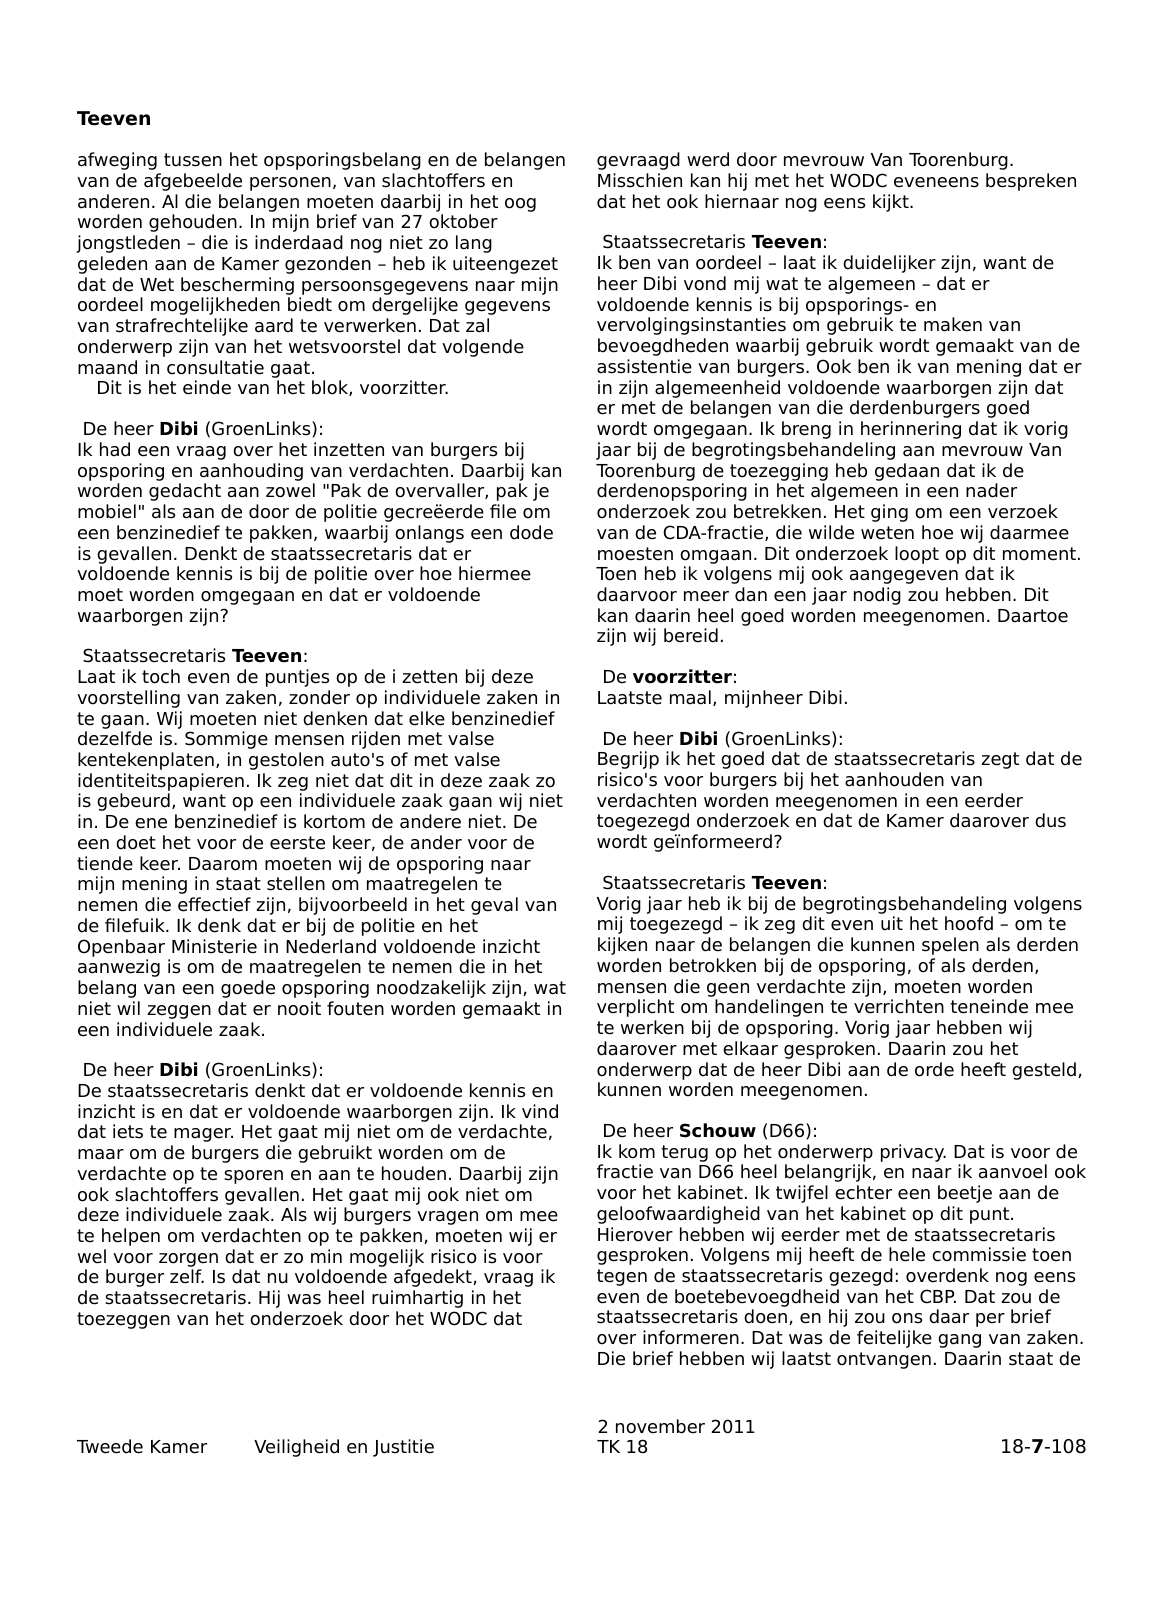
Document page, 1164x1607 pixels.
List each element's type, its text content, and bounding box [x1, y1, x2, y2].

text gevraagd werd door mevrouw Van Toorenburg. Misschien kan hij met het WODC eveneens bespreken dat het ook hiernaar nog eens kijkt. [596, 150, 1087, 212]
text Begrijp ik het goed dat de staatssecretaris zegt dat de risico's voor burgers bij het aanhouden van verdachten worden meegenomen in een eerder toegezegd onderzoek en dat de Kamer daarover dus wordt geïnformeerd? [596, 749, 1087, 853]
text Staatssecretaris Teeven: [596, 873, 1087, 893]
text Vorig jaar heb ik bij de begrotingsbehandeling volgens mij toegezegd – ik zeg dit even uit het hoofd – om te kijken naar de belangen die kunnen spelen als derden worden betrokken bij de opsporing, of als derden, mensen die geen verdachte zijn, moeten worden verplicht om handelingen te verrichten teneinde mee te werken bij de opsporing. Vorig jaar hebben wij daarover met elkaar gesproken. Daarin zou het onderwerp dat de heer Dibi aan de orde heeft gesteld, kunnen worden meegenomen. [596, 893, 1087, 1101]
text Ik had een vraag over het inzetten van burgers bij opsporing en aanhouding van verdachten. Daarbij kan worden gedacht aan zowel "Pak de overvaller, pak je mobiel" als aan de door de politie gecreëerde file om een benzinedief te pakken, waarbij onlangs een dode is gevallen. Denkt de staatssecretaris dat er voldoende kennis is bij de politie over hoe hiermee moet worden omgegaan en dat er voldoende waarborgen zijn? [77, 440, 567, 626]
text De heer Schouw (D66): [596, 1121, 1087, 1142]
text De heer Dibi (GroenLinks): [77, 419, 567, 440]
text afweging tussen het opsporingsbelang en de belangen van de afgebeelde personen, van slachtoffers en anderen. Al die belangen moeten daarbij in het oog worden gehouden. In mijn brief van 27 oktober jongstleden – die is inderdaad nog niet zo lang geleden aan de Kamer gezonden – heb ik uiteengezet dat de Wet bescherming persoonsgegevens naar mijn oordeel mogelijkheden biedt om dergelijke gegevens van strafrechtelijke aard te verwerken. Dat zal onderwerp zijn van het wetsvoorstel dat volgende maand in consultatie gaat. [77, 150, 567, 378]
text De voorzitter: [596, 667, 1087, 688]
text De staatssecretaris denkt dat er voldoende kennis en inzicht is en dat er voldoende waarborgen zijn. Ik vind dat iets te mager. Het gaat mij niet om de verdachte, maar om de burgers die gebruikt worden om de verdachte op te sporen en aan te houden. Daarbij zijn ook slachtoffers gevallen. Het gaat mij ook niet om deze individuele zaak. Als wij burgers vragen om mee te helpen om verdachten op te pakken, moeten wij er wel voor zorgen dat er zo min mogelijk risico is voor de burger zelf. Is dat nu voldoende afgedekt, vraag ik de staatssecretaris. Hij was heel ruimhartig in het toezeggen van het onderzoek door het WODC dat [77, 1081, 567, 1329]
text Staatssecretaris Teeven: [596, 232, 1087, 253]
text Staatssecretaris Teeven: [77, 646, 567, 667]
text Ik kom terug op het onderwerp privacy. Dat is voor de fractie van D66 heel belangrijk, en naar ik aanvoel ook voor het kabinet. Ik twijfel echter een beetje aan de geloofwaardigheid van het kabinet op dit punt. Hierover hebben wij eerder met de staatssecretaris gesproken. Volgens mij heeft de hele commissie toen tegen de staatssecretaris gezegd: overdenk nog eens even de boetebevoegdheid van het CBP. Dat zou de staatssecretaris doen, en hij zou ons daar per brief over informeren. Dat was de feitelijke gang van zaken. Die brief hebben wij laatst ontvangen. Daarin staat de [596, 1142, 1087, 1369]
text Laatste maal, mijnheer Dibi. [596, 688, 1087, 708]
text De heer Dibi (GroenLinks): [77, 1060, 567, 1081]
text De heer Dibi (GroenLinks): [596, 728, 1087, 749]
text Dit is het einde van het blok, voorzitter. [77, 378, 567, 399]
text Laat ik toch even de puntjes op de i zetten bij deze voorstelling van zaken, zonder op individuele zaken in te gaan. Wij moeten niet denken dat elke benzinedief dezelfde is. Sommige mensen rijden met valse kentekenplaten, in gestolen auto's of met valse identiteitspapieren. Ik zeg niet dat dit in deze zaak zo is gebeurd, want op een individuele zaak gaan wij niet in. De ene benzinedief is kortom de andere niet. De een doet het voor de eerste keer, de ander voor de tiende keer. Daarom moeten wij de opsporing naar mijn mening in staat stellen om maatregelen te nemen die effectief zijn, bijvoorbeeld in het geval van de filefuik. Ik denk dat er bij de politie en het Openbaar Ministerie in Nederland voldoende inzicht aanwezig is om de maatregelen te nemen die in het belang van een goede opsporing noodzakelijk zijn, wat niet wil zeggen dat er nooit fouten worden gemaakt in een individuele zaak. [77, 667, 567, 1040]
text Ik ben van oordeel – laat ik duidelijker zijn, want de heer Dibi vond mij wat te algemeen – dat er voldoende kennis is bij opsporings- en vervolgingsinstanties om gebruik te maken van bevoegdheden waarbij gebruik wordt gemaakt van de assistentie van burgers. Ook ben ik van mening dat er in zijn algemeenheid voldoende waarborgen zijn dat er met de belangen van die derdenburgers goed wordt omgegaan. Ik breng in herinnering dat ik vorig jaar bij de begrotingsbehandeling aan mevrouw Van Toorenburg de toezegging heb gedaan dat ik de derdenopsporing in het algemeen in een nader onderzoek zou betrekken. Het ging om een verzoek van de CDA-fractie, die wilde weten hoe wij daarmee moesten omgaan. Dit onderzoek loopt op dit moment. Toen heb ik volgens mij ook aangegeven dat ik daarvoor meer dan een jaar nodig zou hebben. Dit kan daarin heel goed worden meegenomen. Daartoe zijn wij bereid. [596, 253, 1087, 647]
